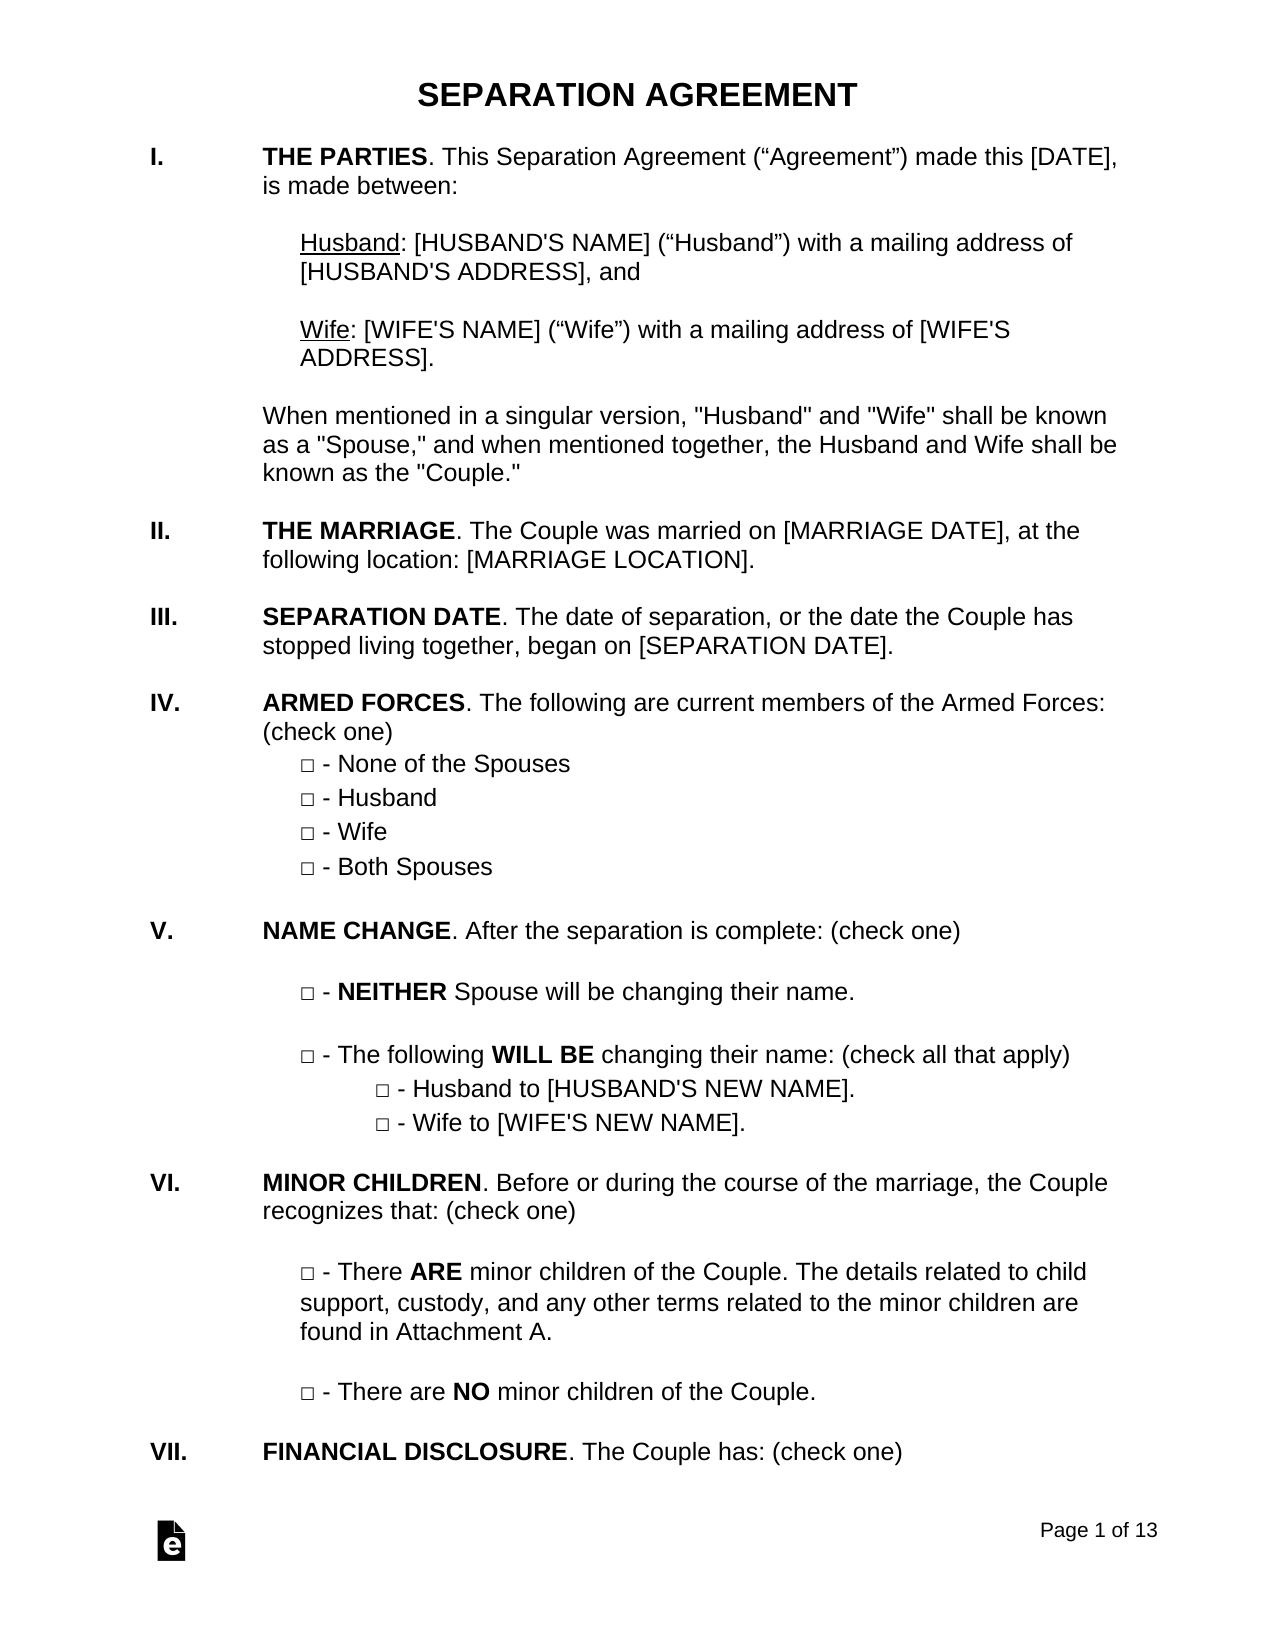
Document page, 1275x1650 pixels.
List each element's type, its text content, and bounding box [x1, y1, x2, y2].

text When mentioned in a singular version, "Husband" and "Wife" shall be known as a "Spouse," and when mentioned together, the Husband and Wife shall be known as the "Couple." [262, 401, 1125, 487]
list ARMED FORCES. The following are current members of the Armed Forces: (check one) [150, 688, 1125, 746]
list THE PARTIES. This Separation Agreement (“Agreement”) made this [DATE], is made between: [150, 142, 1125, 200]
list MINOR CHILDREN. Before or during the course of the marriage, the Couple recognizes that: (check one) [150, 1167, 1125, 1225]
text ☐ - Husband [300, 780, 1125, 814]
text ☐ - NEITHER Spouse will be changing their name. [300, 974, 1125, 1008]
text Wife: [WIFE'S NAME] (“Wife”) with a mailing address of [WIFE'S ADDRESS]. [300, 315, 1125, 372]
text ☐ - Husband to [HUSBAND'S NEW NAME]. [375, 1071, 1125, 1105]
list FINANCIAL DISCLOSURE. The Couple has: (check one) [150, 1437, 1125, 1466]
text Husband: [HUSBAND'S NAME] (“Husband”) with a mailing address of [HUSBAND'S ADDRESS], and [300, 228, 1125, 286]
list NAME CHANGE. After the separation is complete: (check one) [150, 916, 1125, 945]
text ☐ - There ARE minor children of the Couple. The details related to child support, custody, and any other terms related to the minor children are found in Attachment A. [300, 1254, 1125, 1345]
text SEPARATION AGREEMENT [150, 75, 1125, 113]
text ☐ - Wife [300, 814, 1125, 848]
text ☐ - Both Spouses [300, 848, 1125, 882]
list SEPARATION DATE. The date of separation, or the date the Couple has stopped living together, began on [SEPARATION DATE]. [150, 602, 1125, 660]
text ☐ - None of the Spouses [300, 746, 1125, 780]
text ☐ - The following WILL BE changing their name: (check all that apply) [300, 1037, 1125, 1071]
list THE MARRIAGE. The Couple was married on [MARRIAGE DATE], at the following location: [MARRIAGE LOCATION]. [150, 516, 1125, 573]
text ☐ - Wife to [WIFE'S NEW NAME]. [375, 1105, 1125, 1139]
text ☐ - There are NO minor children of the Couple. [300, 1374, 1125, 1408]
